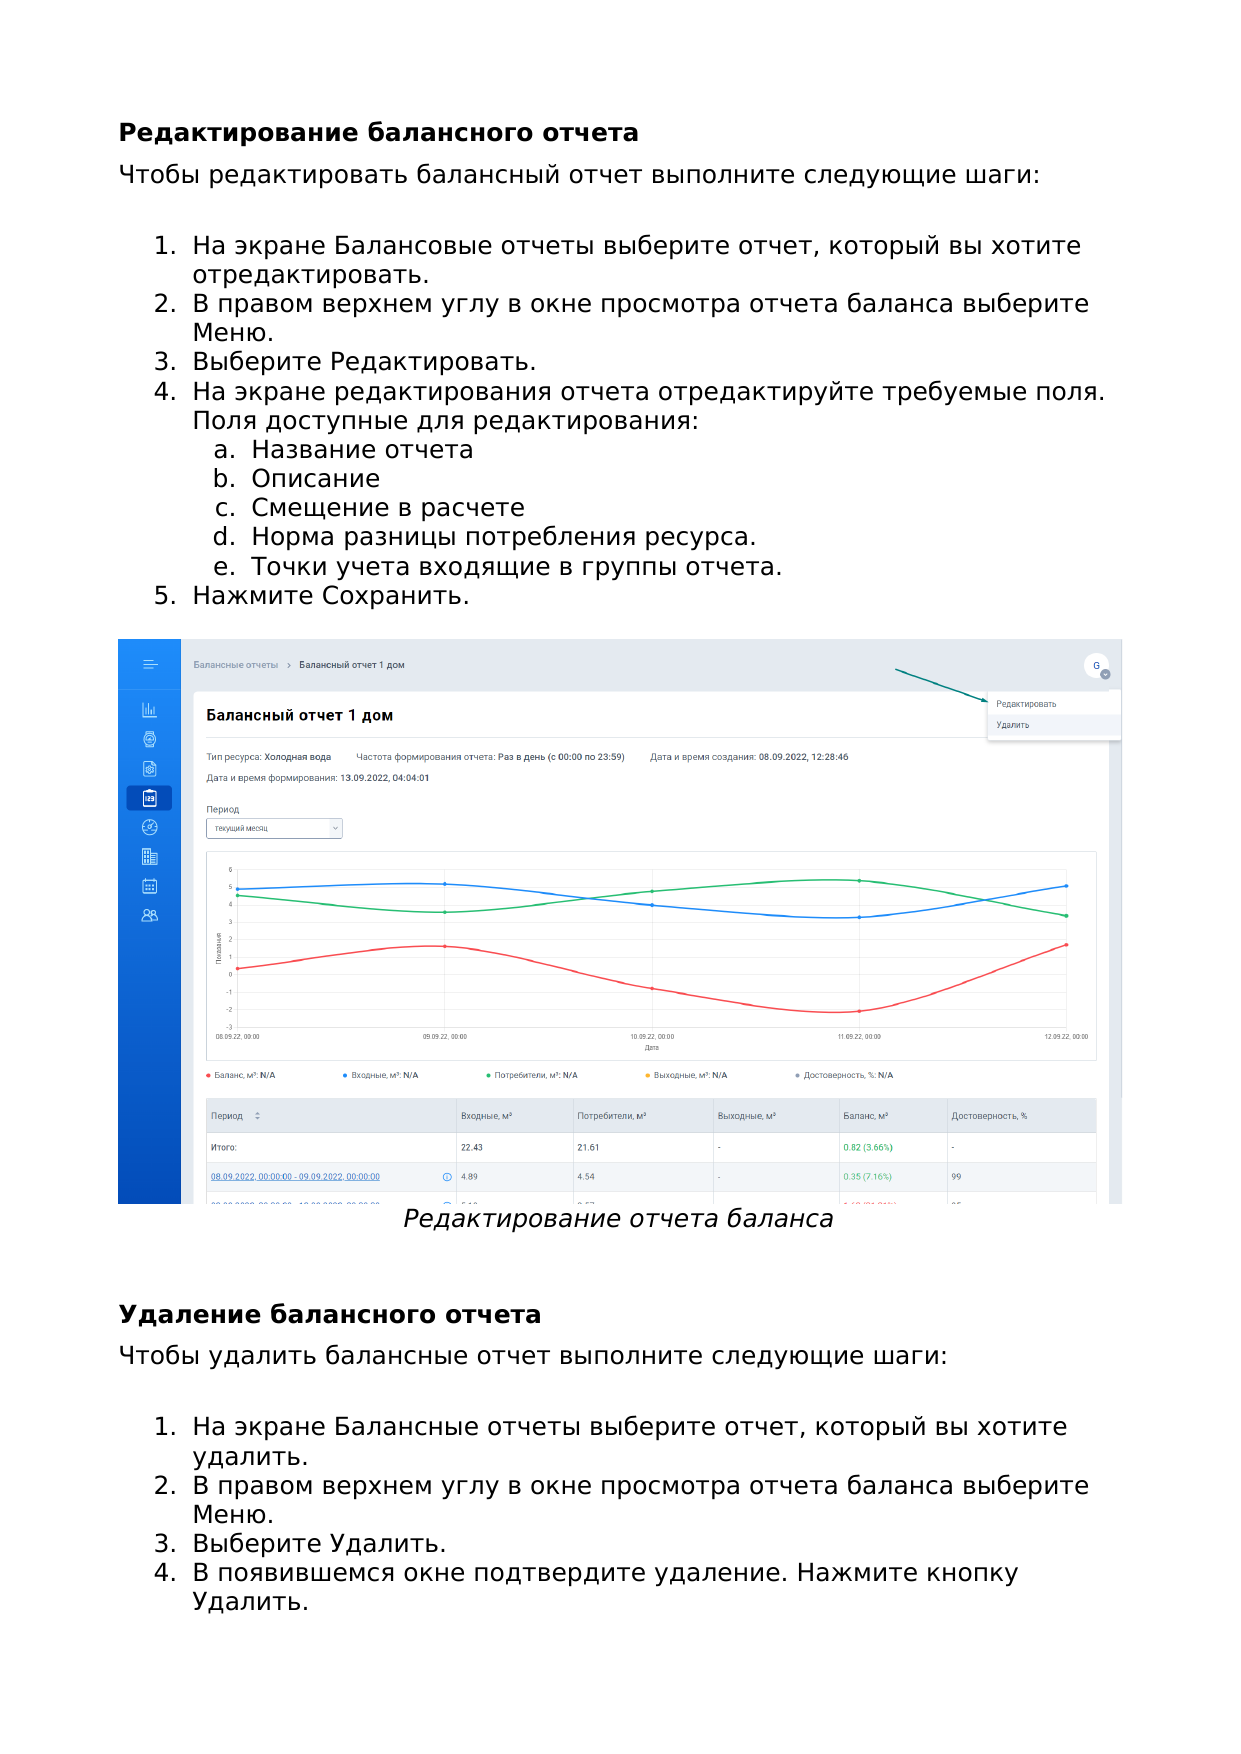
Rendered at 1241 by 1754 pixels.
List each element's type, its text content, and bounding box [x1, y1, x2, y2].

list Точки учета входящие в группы отчета. [236, 552, 1122, 581]
text Редактирование отчета баланса [118, 1204, 1122, 1233]
list Выберите Редактировать. [177, 348, 1122, 377]
list Описание [236, 464, 1122, 493]
list В правом верхнем углу в окне просмотра отчета баланса выберите Меню. [177, 1471, 1122, 1529]
list На экране редактирования отчета отредактируйте требуемые поля. Поля доступные для редактирования: [177, 377, 1122, 435]
list Норма разницы потребления ресурса. [236, 523, 1122, 552]
picture [118, 639, 1123, 1204]
list В появившемся окне подтвердите удаление. Нажмите кнопку Удалить. [177, 1558, 1122, 1617]
list Нажмите Сохранить. [177, 581, 1122, 610]
text Чтобы удалить балансные отчет выполните следующие шаги: [118, 1341, 1122, 1371]
list В правом верхнем углу в окне просмотра отчета баланса выберите Меню. [177, 289, 1122, 348]
list На экране Балансные отчеты выберите отчет, который вы хотите удалить. [177, 1413, 1122, 1471]
list На экране Балансовые отчеты выберите отчет, который вы хотите отредактировать. [177, 231, 1122, 289]
list Название отчета [236, 435, 1122, 464]
list Выберите Удалить. [177, 1529, 1122, 1558]
subtitle Удаление балансного отчета [118, 1300, 1122, 1329]
subtitle Редактирование балансного отчета [118, 118, 1122, 147]
text Чтобы редактировать балансный отчет выполните следующие шаги: [118, 160, 1122, 189]
list Смещение в расчете [236, 493, 1122, 523]
